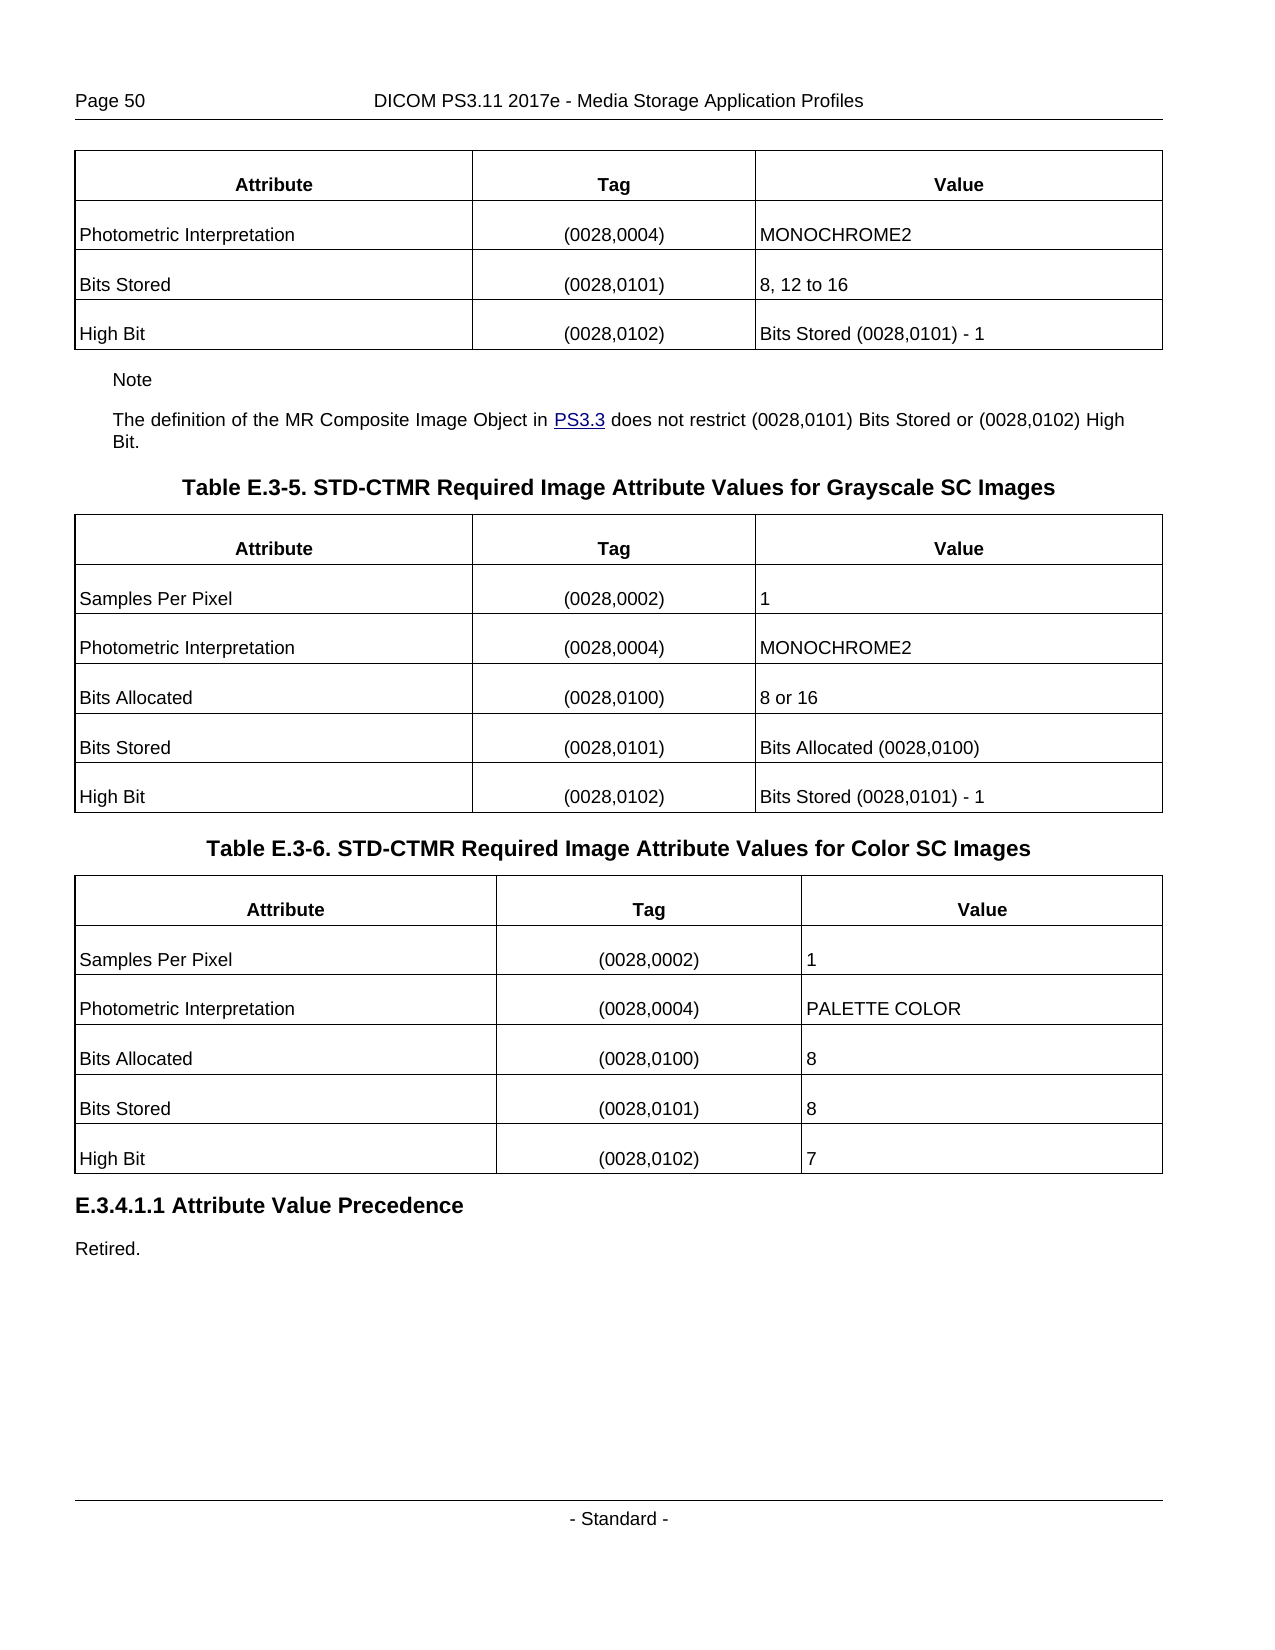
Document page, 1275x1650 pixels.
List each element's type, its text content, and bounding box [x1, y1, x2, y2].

text The definition of the MR Composite Image Object in PS3.3 does not restrict (0028,0101) Bits Stored or (0028,0102) High Bit. [112, 409, 1125, 452]
table_cell (0028,0004) [473, 201, 755, 249]
table_header Attribute [76, 515, 472, 563]
table_cell High Bit [76, 300, 472, 349]
table_cell Samples Per Pixel [76, 565, 472, 613]
table_cell High Bit [76, 763, 472, 812]
table_cell 8 [802, 1025, 1162, 1074]
table_cell (0028,0101) [473, 250, 755, 299]
table_cell Photometric Interpretation [76, 614, 472, 663]
table_header Tag [497, 876, 801, 924]
table_cell (0028,0101) [473, 714, 755, 762]
table_cell Bits Stored (0028,0101) - 1 [756, 763, 1162, 812]
table_cell 8, 12 to 16 [756, 250, 1162, 299]
table_cell 1 [756, 565, 1162, 613]
text Table E.3-5. STD-CTMR Required Image Attribute Values for Grayscale SC Images [75, 474, 1162, 500]
table_cell Bits Allocated [76, 1025, 496, 1074]
text E.3.4.1.1 Attribute Value Precedence [75, 1193, 1162, 1219]
table_cell (0028,0102) [473, 763, 755, 812]
table_cell 7 [802, 1124, 1162, 1173]
table_cell MONOCHROME2 [756, 614, 1162, 663]
table_header Value [802, 876, 1162, 924]
table_header Attribute [76, 876, 496, 924]
table_cell Photometric Interpretation [76, 975, 496, 1024]
table_cell PALETTE COLOR [802, 975, 1162, 1024]
table_cell (0028,0102) [473, 300, 755, 349]
table_cell (0028,0004) [497, 975, 801, 1024]
text Retired. [75, 1237, 1162, 1259]
table_header Attribute [76, 151, 472, 200]
table_header Value [756, 151, 1162, 200]
table_header Tag [473, 151, 755, 200]
table_cell (0028,0002) [497, 926, 801, 974]
table_header Tag [473, 515, 755, 563]
table_cell Bits Stored [76, 250, 472, 299]
text Note [112, 368, 1125, 390]
table_cell (0028,0102) [497, 1124, 801, 1173]
table_cell Samples Per Pixel [76, 926, 496, 974]
table_cell 1 [802, 926, 1162, 974]
table_cell 8 [802, 1075, 1162, 1123]
table_cell (0028,0101) [497, 1075, 801, 1123]
text Table E.3-6. STD-CTMR Required Image Attribute Values for Color SC Images [75, 836, 1162, 861]
table_cell (0028,0100) [497, 1025, 801, 1074]
table_cell Photometric Interpretation [76, 201, 472, 249]
table_cell High Bit [76, 1124, 496, 1173]
table_cell 8 or 16 [756, 664, 1162, 713]
table_cell (0028,0004) [473, 614, 755, 663]
table_header Value [756, 515, 1162, 563]
table_cell Bits Allocated (0028,0100) [756, 714, 1162, 762]
table_cell Bits Allocated [76, 664, 472, 713]
table_cell Bits Stored [76, 1075, 496, 1123]
table_cell Bits Stored (0028,0101) - 1 [756, 300, 1162, 349]
table_cell MONOCHROME2 [756, 201, 1162, 249]
table_cell Bits Stored [76, 714, 472, 762]
table_cell (0028,0100) [473, 664, 755, 713]
table_cell (0028,0002) [473, 565, 755, 613]
